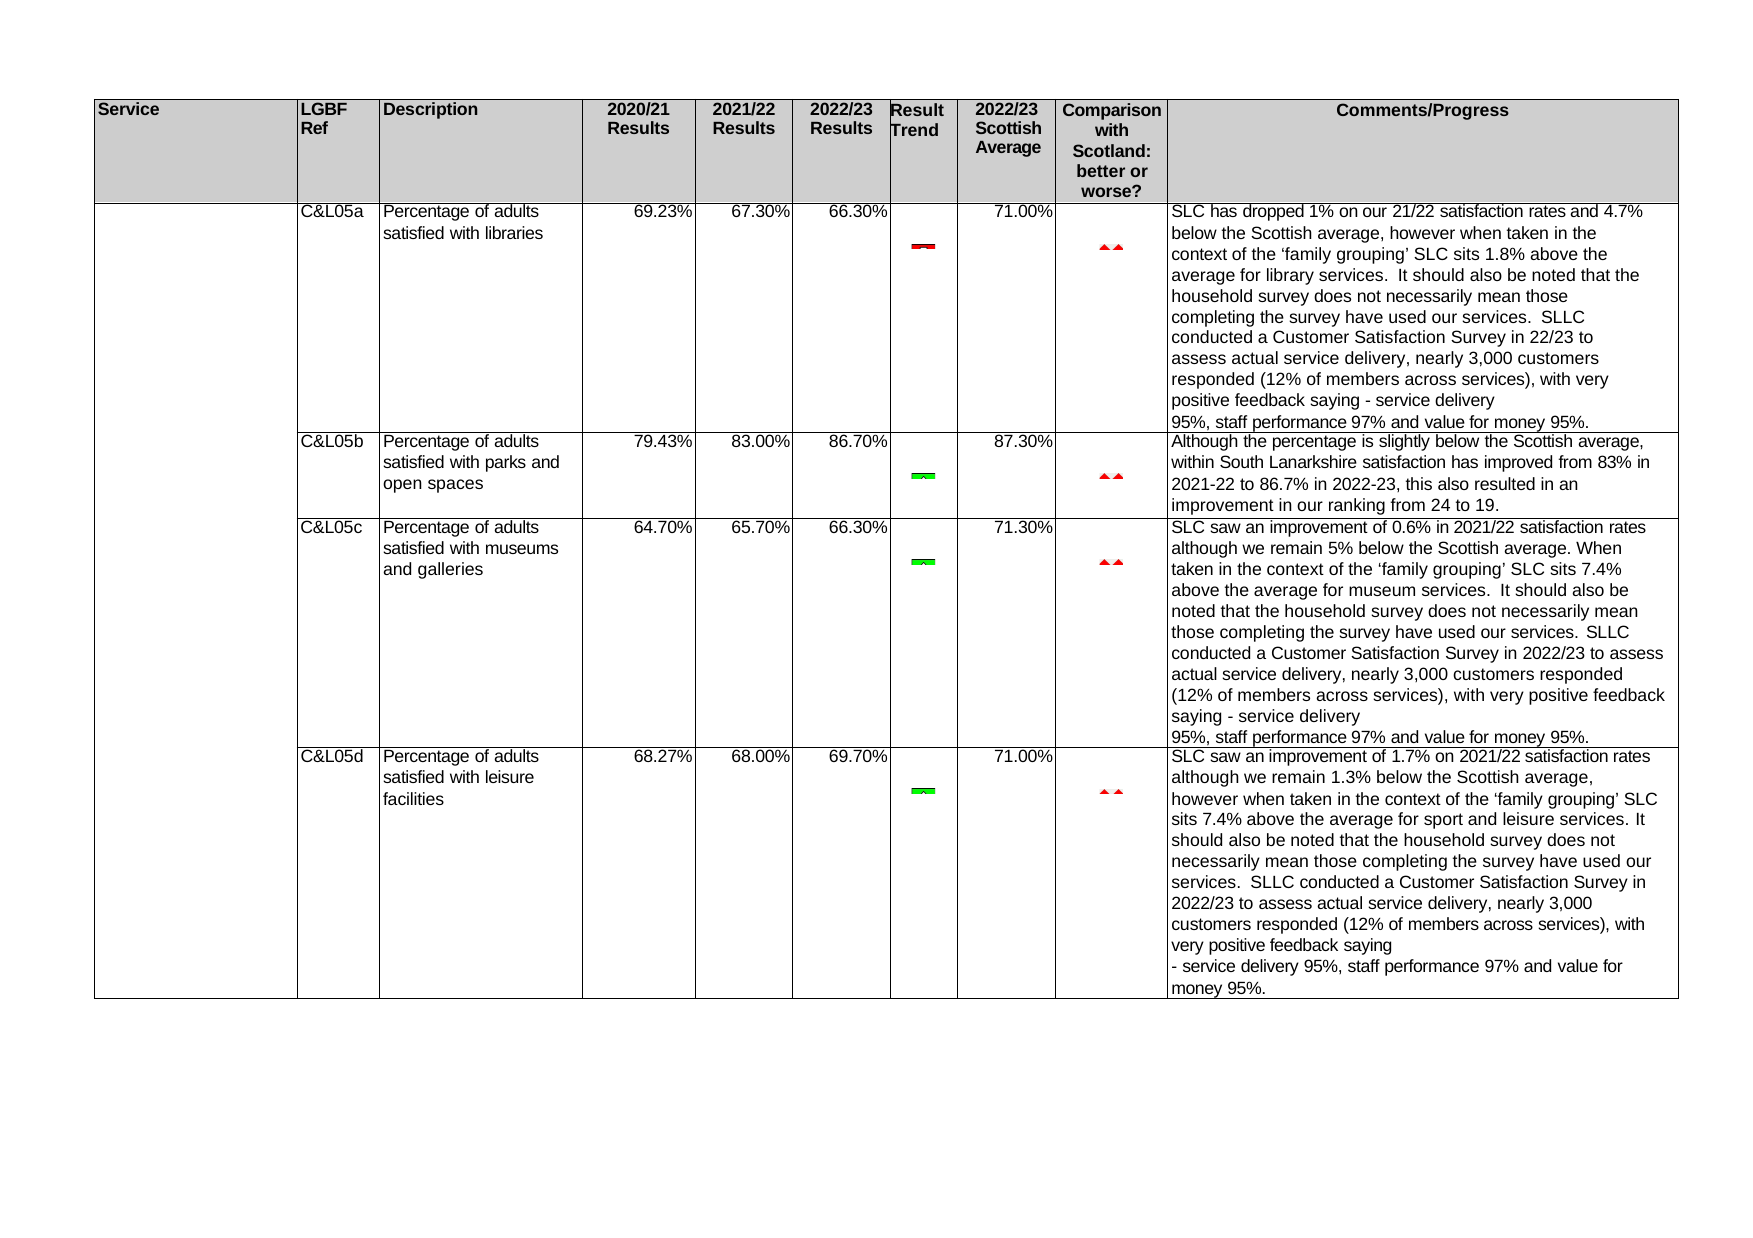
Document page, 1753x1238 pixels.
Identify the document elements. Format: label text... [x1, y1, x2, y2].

table_cell [1056, 433, 1167, 518]
table_cell [891, 519, 957, 747]
table_header Result Trend [891, 100, 957, 202]
table_cell [1056, 204, 1167, 432]
table_cell SLC saw an improvement of 0.6% in 2021/22 satisfaction rates although we remain 5% below the Scottish average. When taken in the context of the ‘family grouping’ SLC sits 7.4% above the average for museum services. It should also be noted that the household survey does not necessarily mean those completing the survey have used our services. SLLC conducted a Customer Satisfaction Survey in 2022/23 to assess actual service delivery, nearly 3,000 customers responded (12% of members across services), with very positive feedback saying - service delivery 95%, staff performance 97% and value for money 95%. [1168, 519, 1678, 747]
table_header Comparison with Scotland: better or worse? [1056, 100, 1167, 202]
table_cell 87.30% [958, 433, 1055, 518]
table_header Comments/Progress [1168, 100, 1678, 202]
table_header 2022/23 Results [793, 100, 890, 202]
table_cell Percentage of adults satisfied with parks and open spaces [380, 433, 582, 518]
table_cell SLC has dropped 1% on our 21/22 satisfaction rates and 4.7% below the Scottish average, however when taken in the context of the ‘family grouping’ SLC sits 1.8% above the average for library services. It should also be noted that the household survey does not necessarily mean those completing the survey have used our services. SLLC conducted a Customer Satisfaction Survey in 22/23 to assess actual service delivery, nearly 3,000 customers responded (12% of members across services), with very positive feedback saying - service delivery 95%, staff performance 97% and value for money 95%. [1168, 204, 1678, 432]
table_cell Percentage of adults satisfied with libraries [380, 204, 582, 432]
table_cell 71.30% [958, 519, 1055, 747]
table_cell 64.70% [583, 519, 695, 747]
table_cell C&L05c [298, 519, 379, 747]
table_cell Percentage of adults satisfied with museums and galleries [380, 519, 582, 747]
table_cell C&L05a [298, 204, 379, 432]
table_cell Percentage of adults satisfied with leisure facilities [380, 748, 582, 998]
table_cell Although the percentage is slightly below the Scottish average, within South Lanarkshire satisfaction has improved from 83% in 2021-22 to 86.7% in 2022-23, this also resulted in an improvement in our ranking from 24 to 19. [1168, 433, 1678, 518]
table_cell 86.70% [793, 433, 890, 518]
table_cell [891, 204, 957, 432]
table_cell [1056, 519, 1167, 747]
table_header Description [380, 100, 582, 202]
table_cell C&L05d [298, 748, 379, 998]
table_cell 69.23% [583, 204, 695, 432]
table_header 2022/23 Scottish Average [958, 100, 1055, 202]
table_cell 68.00% [696, 748, 792, 998]
table_cell 66.30% [793, 519, 890, 747]
table_header 2020/21 Results [583, 100, 695, 202]
table_cell [95, 204, 297, 998]
table_cell [891, 748, 957, 998]
table_cell 83.00% [696, 433, 792, 518]
table_cell 79.43% [583, 433, 695, 518]
table_header LGBF Ref [298, 100, 379, 202]
table_cell C&L05b [298, 433, 379, 518]
table_cell 66.30% [793, 204, 890, 432]
table_cell [1056, 748, 1167, 998]
table_cell SLC saw an improvement of 1.7% on 2021/22 satisfaction rates although we remain 1.3% below the Scottish average, however when taken in the context of the ‘family grouping’ SLC sits 7.4% above the average for sport and leisure services. It should also be noted that the household survey does not necessarily mean those completing the survey have used our services. SLLC conducted a Customer Satisfaction Survey in 2022/23 to assess actual service delivery, nearly 3,000 customers responded (12% of members across services), with very positive feedback saying - service delivery 95%, staff performance 97% and value for money 95%. [1168, 748, 1678, 998]
table_header Service [95, 100, 297, 202]
table_cell 71.00% [958, 204, 1055, 432]
table_cell 65.70% [696, 519, 792, 747]
table_cell 67.30% [696, 204, 792, 432]
table_header 2021/22 Results [696, 100, 792, 202]
table_cell 71.00% [958, 748, 1055, 998]
table_cell 69.70% [793, 748, 890, 998]
table_cell [891, 433, 957, 518]
table_cell 68.27% [583, 748, 695, 998]
